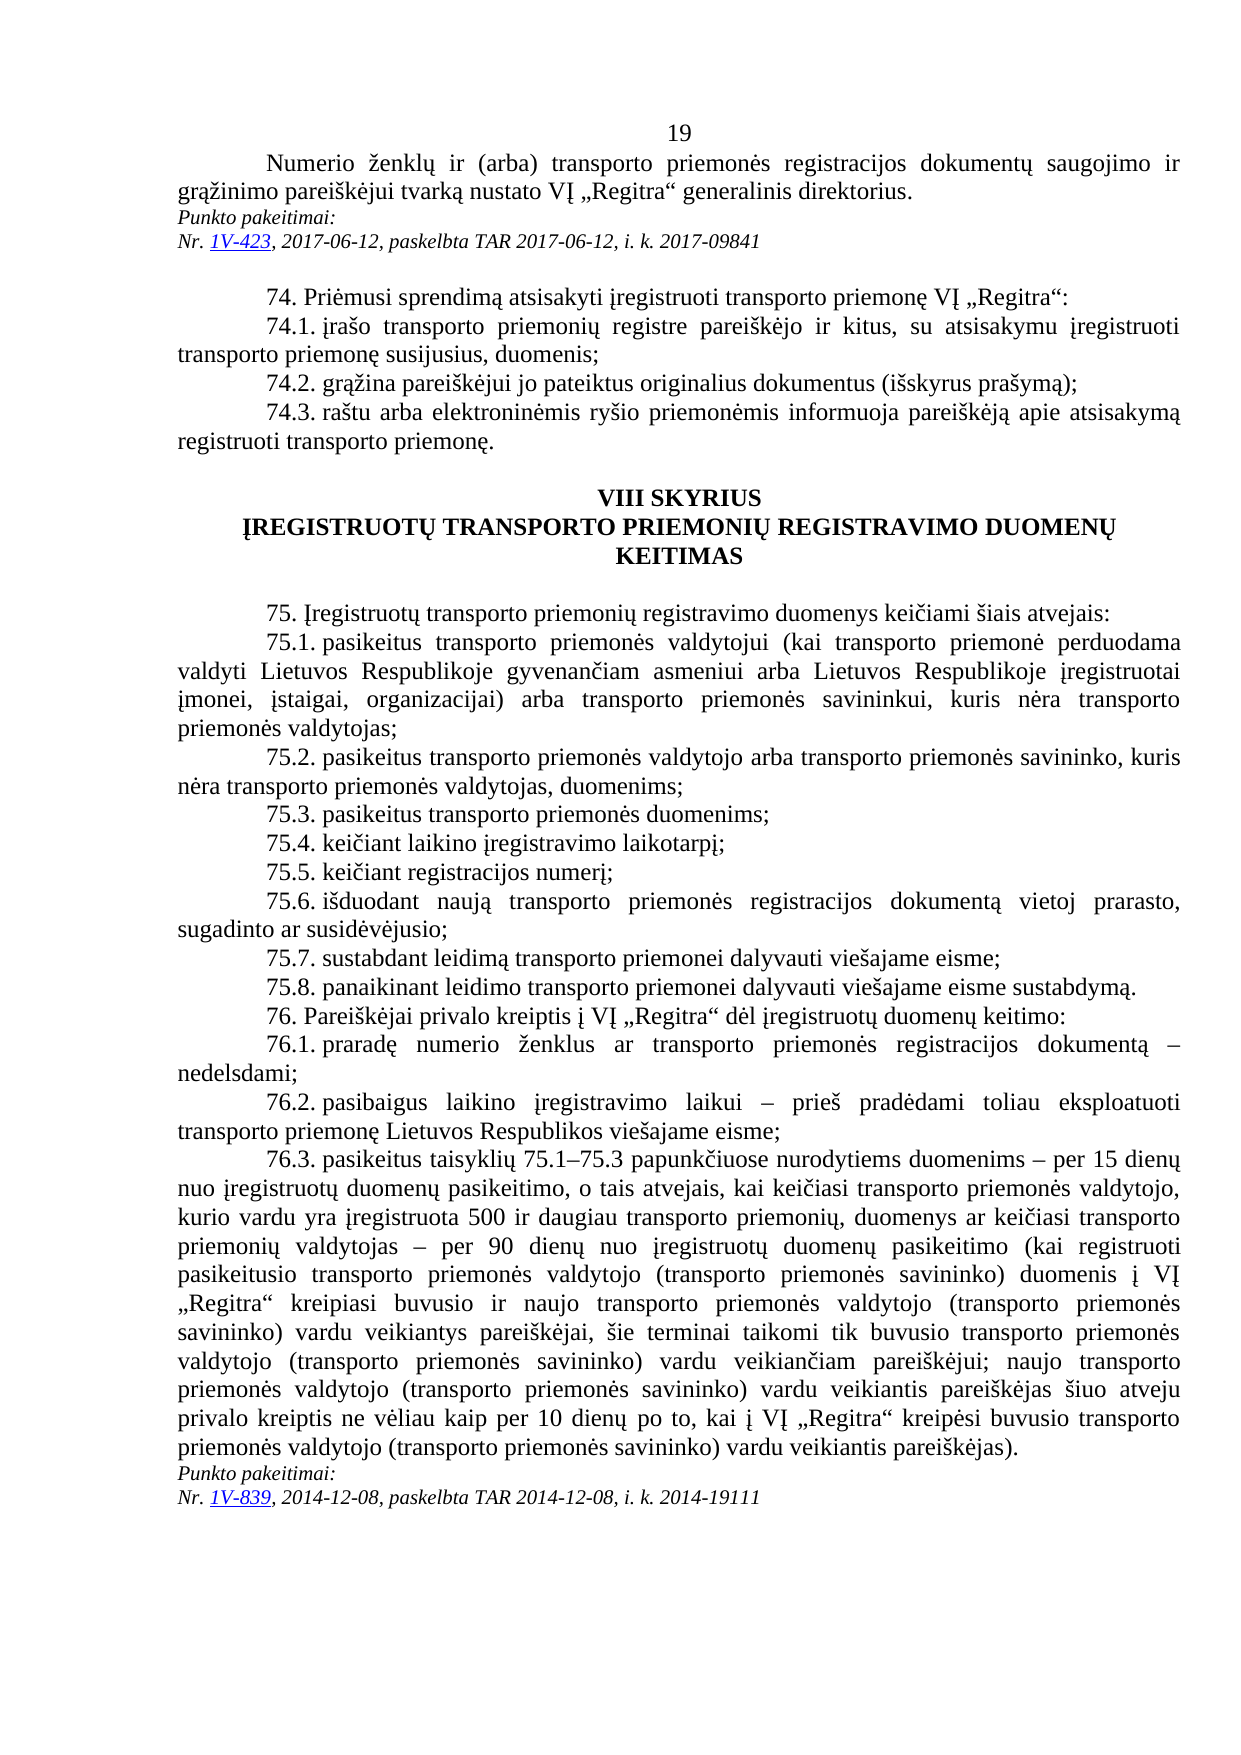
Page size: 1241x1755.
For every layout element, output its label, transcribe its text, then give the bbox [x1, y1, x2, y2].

text 75.1. pasikeitus transporto priemonės valdytojui (kai transporto priemonė perduodama valdyti Lietuvos Respublikoje gyvenančiam asmeniui arba Lietuvos Respublikoje įregistruotai įmonei, įstaigai, organizacijai) arba transporto priemonės savininkui, kuris nėra transporto priemonės valdytojas; [177, 627, 1181, 742]
text 74. Priėmusi sprendimą atsisakyti įregistruoti transporto priemonę VĮ „Regitra“: [177, 282, 1181, 311]
text 76.2. pasibaigus laikino įregistravimo laikui – prieš pradėdami toliau eksploatuoti transporto priemonę Lietuvos Respublikos viešajame eisme; [177, 1087, 1181, 1144]
text 75.8. panaikinant leidimo transporto priemonei dalyvauti viešajame eisme sustabdymą. [177, 972, 1181, 1001]
text 76.1. praradę numerio ženklus ar transporto priemonės registracijos dokumentą – nedelsdami; [177, 1029, 1181, 1087]
text 75.7. sustabdant leidimą transporto priemonei dalyvauti viešajame eisme; [177, 943, 1181, 972]
text Punkto pakeitimai: [177, 205, 1181, 229]
text 74.1. įrašo transporto priemonių registre pareiškėjo ir kitus, su atsisakymu įregistruoti transporto priemonę susijusius, duomenis; [177, 311, 1181, 368]
text 75.2. pasikeitus transporto priemonės valdytojo arba transporto priemonės savininko, kuris nėra transporto priemonės valdytojas, duomenims; [177, 742, 1181, 799]
text 75.3. pasikeitus transporto priemonės duomenims; [177, 799, 1181, 828]
text VIII SKYRIUS [177, 483, 1181, 512]
text 75.5. keičiant registracijos numerį; [177, 857, 1181, 886]
text Nr. 1V-839, 2014-12-08, paskelbta TAR 2014-12-08, i. k. 2014-19111 [177, 1485, 1181, 1509]
text 75.4. keičiant laikino įregistravimo laikotarpį; [177, 828, 1181, 857]
text Punkto pakeitimai: [177, 1461, 1181, 1485]
text 75.6. išduodant naują transporto priemonės registracijos dokumentą vietoj prarasto, sugadinto ar susidėvėjusio; [177, 886, 1181, 943]
text 76.3. pasikeitus taisyklių 75.1–75.3 papunkčiuose nurodytiems duomenims – per 15 dienų nuo įregistruotų duomenų pasikeitimo, o tais atvejais, kai keičiasi transporto priemonės valdytojo, kurio vardu yra įregistruota 500 ir daugiau transporto priemonių, duomenys ar keičiasi transporto priemonių valdytojas – per 90 dienų nuo įregistruotų duomenų pasikeitimo (kai registruoti pasikeitusio transporto priemonės valdytojo (transporto priemonės savininko) duomenis į VĮ „Regitra“ kreipiasi buvusio ir naujo transporto priemonės valdytojo (transporto priemonės savininko) vardu veikiantys pareiškėjai, šie terminai taikomi tik buvusio transporto priemonės valdytojo (transporto priemonės savininko) vardu veikiančiam pareiškėjui; naujo transporto priemonės valdytojo (transporto priemonės savininko) vardu veikiantis pareiškėjas šiuo atveju privalo kreiptis ne vėliau kaip per 10 dienų po to, kai į VĮ „Regitra“ kreipėsi buvusio transporto priemonės valdytojo (transporto priemonės savininko) vardu veikiantis pareiškėjas). [177, 1144, 1181, 1461]
text 75. Įregistruotų transporto priemonių registravimo duomenys keičiami šiais atvejais: [177, 598, 1181, 627]
text 74.3. raštu arba elektroninėmis ryšio priemonėmis informuoja pareiškėją apie atsisakymą registruoti transporto priemonę. [177, 397, 1181, 454]
text 74.2. grąžina pareiškėjui jo pateiktus originalius dokumentus (išskyrus prašymą); [177, 368, 1181, 397]
text Numerio ženklų ir (arba) transporto priemonės registracijos dokumentų saugojimo ir grąžinimo pareiškėjui tvarką nustato VĮ „Regitra“ generalinis direktorius. [177, 148, 1181, 205]
text Nr. 1V-423, 2017-06-12, paskelbta TAR 2017-06-12, i. k. 2017-09841 [177, 229, 1181, 253]
text ĮREGISTRUOTŲ transporto priemonių registravimo DUOMENŲ KEITIMAS [177, 512, 1181, 569]
text 76. Pareiškėjai privalo kreiptis į VĮ „Regitra“ dėl įregistruotų duomenų keitimo: [177, 1001, 1181, 1029]
